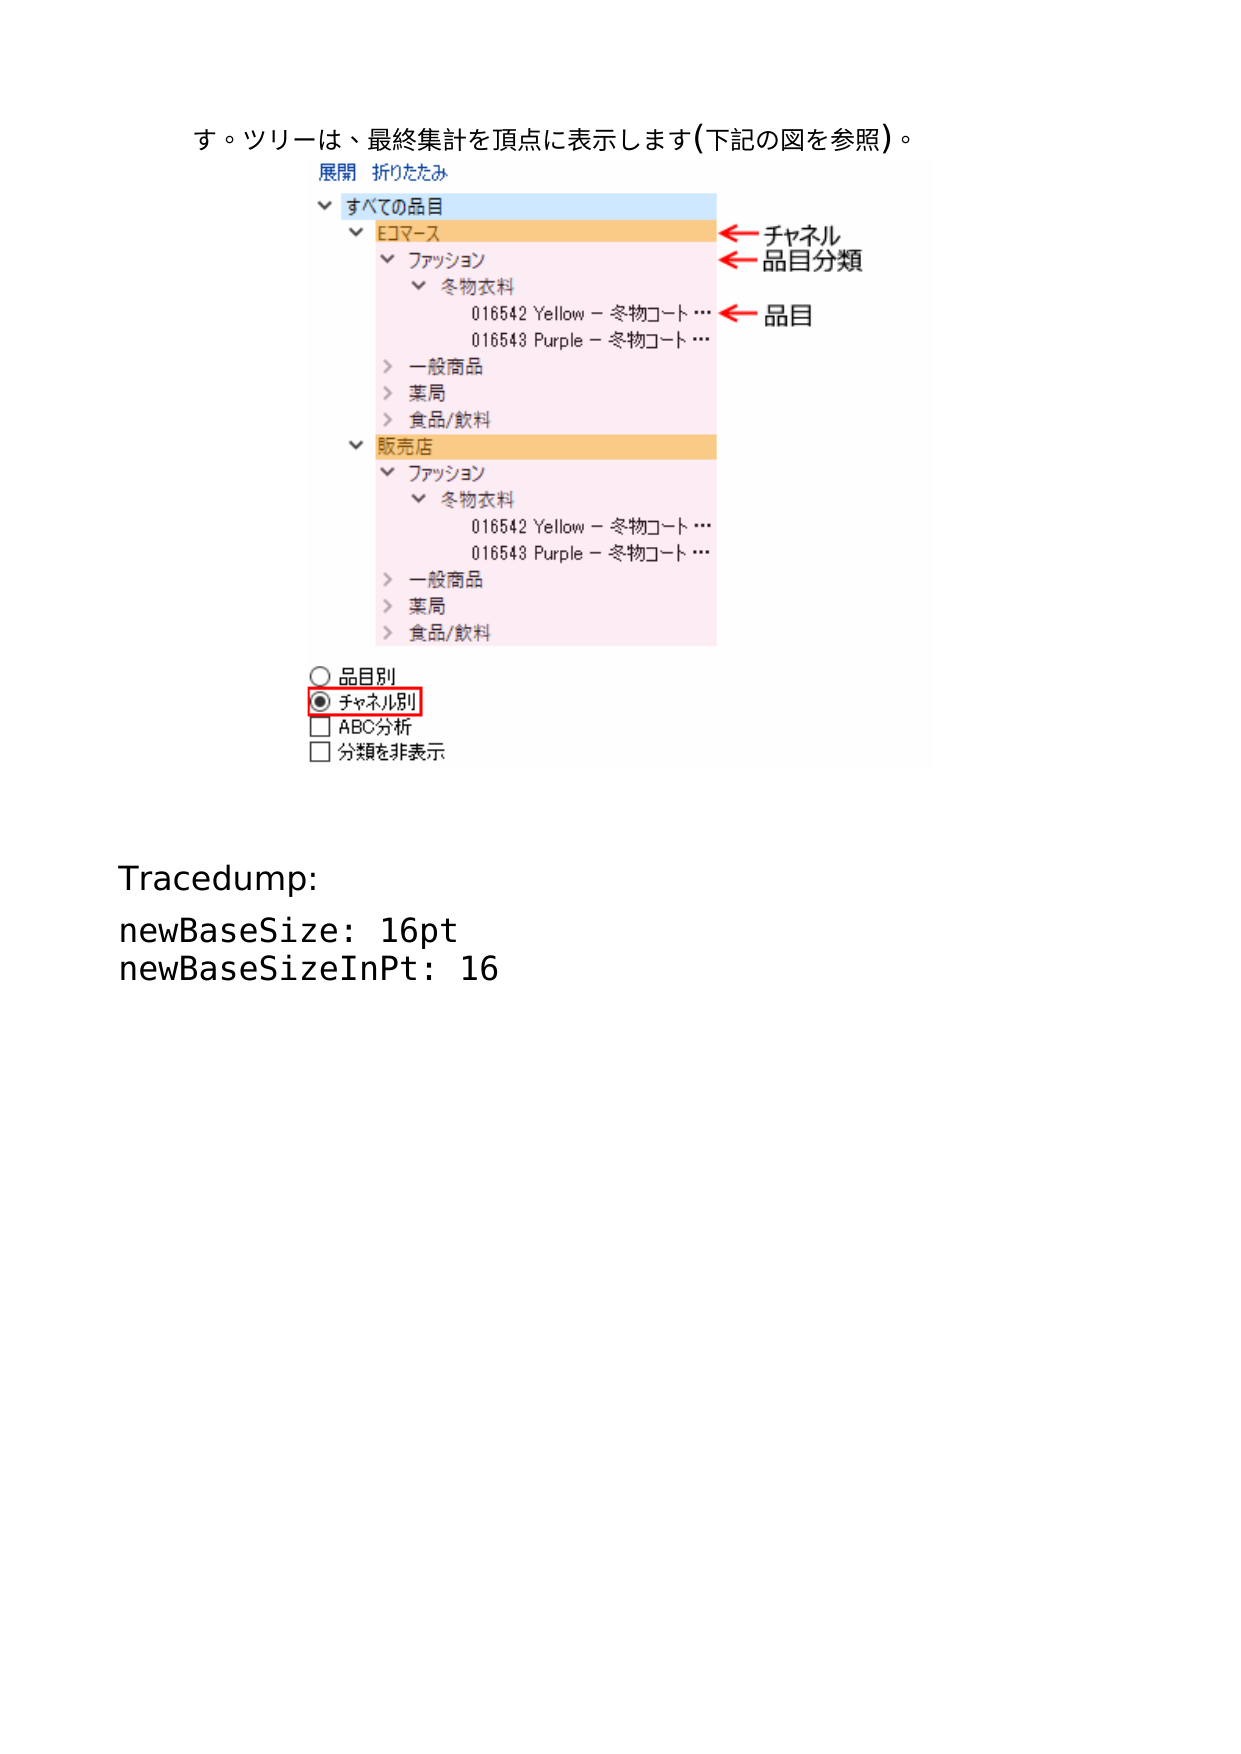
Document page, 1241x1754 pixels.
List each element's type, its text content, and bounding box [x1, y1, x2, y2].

list す。ツリーは、最終集計を頂点に表示します(下記の図を参照)。 [177, 118, 1122, 157]
text Tracedump: [118, 821, 1122, 898]
text newBaseSize: 16pt newBaseSizeInPt: 16 [118, 911, 1122, 989]
picture [307, 157, 933, 770]
